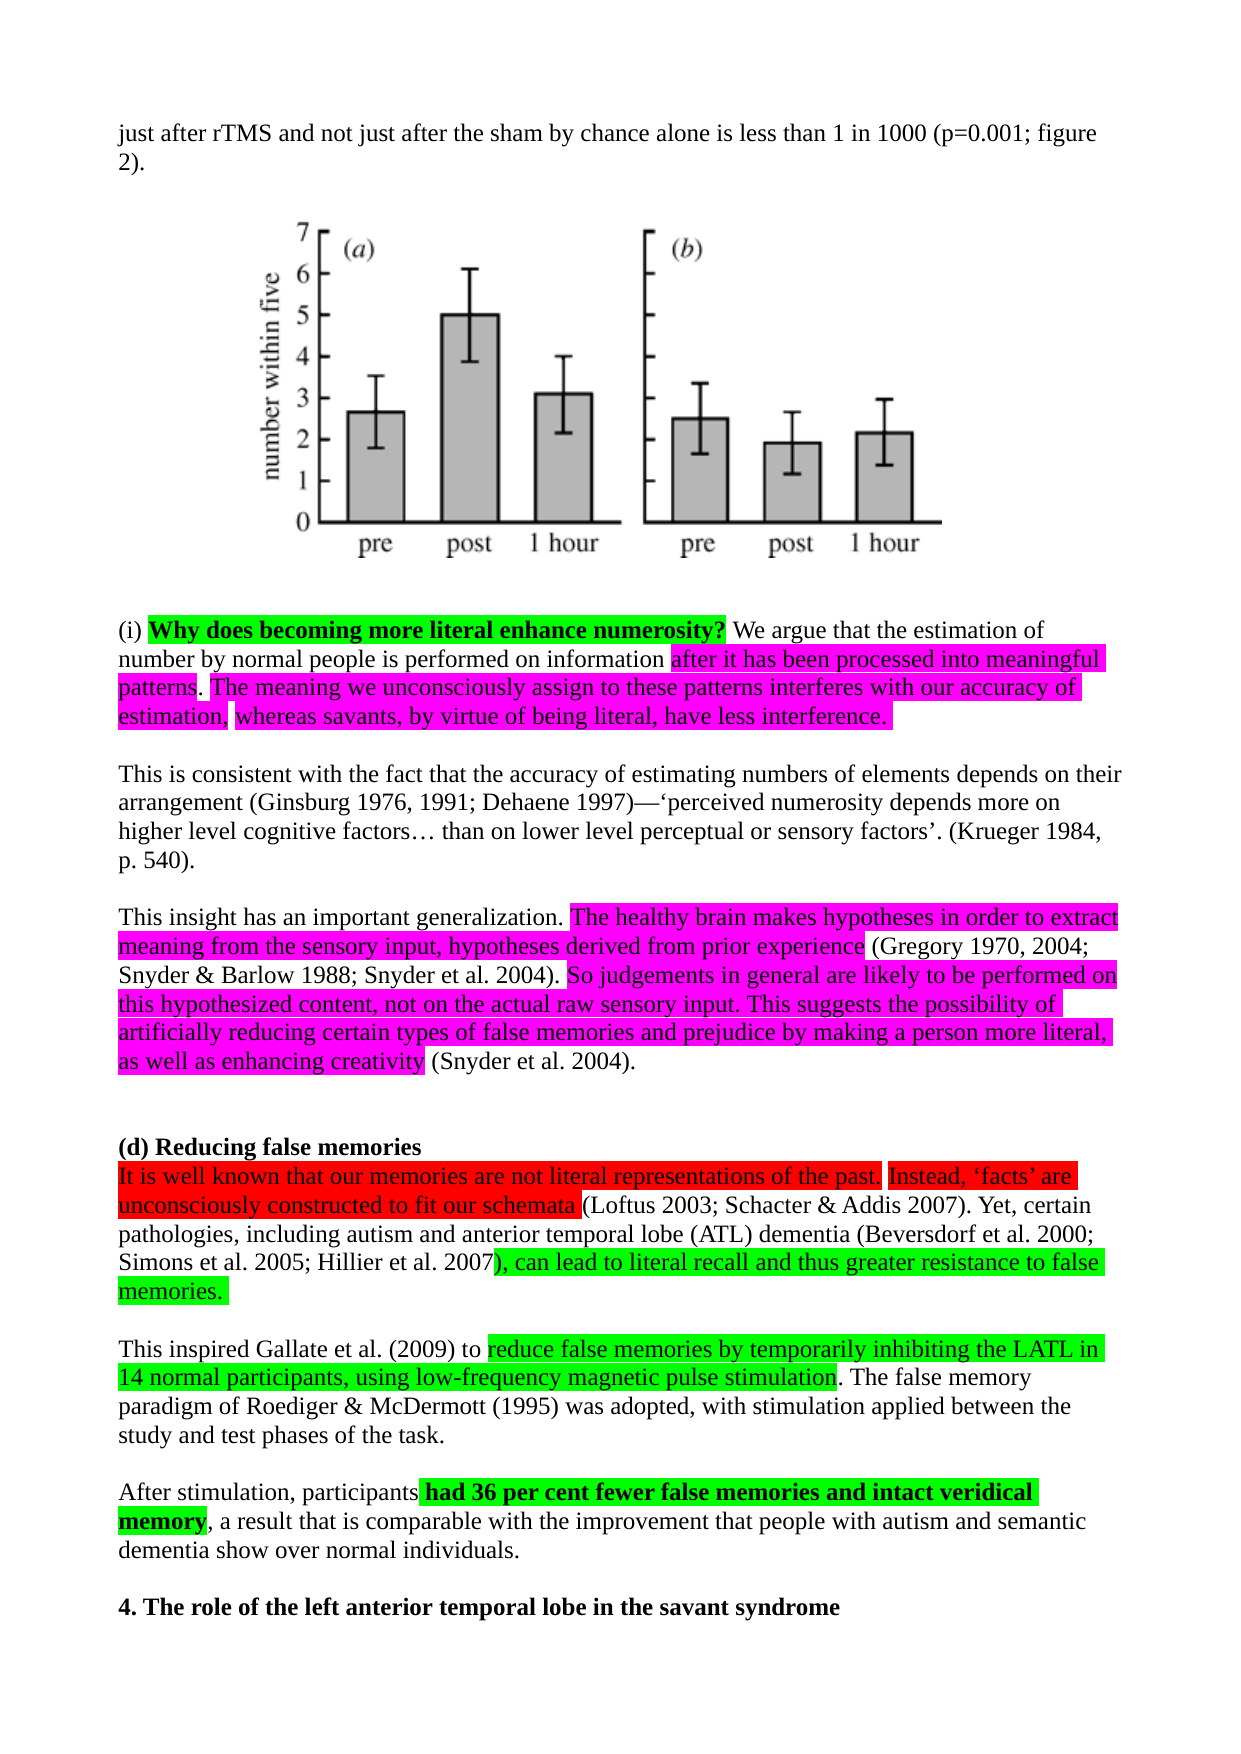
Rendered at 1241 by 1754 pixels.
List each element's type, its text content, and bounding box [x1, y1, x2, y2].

text just after rTMS and not just after the sham by chance alone is less than 1 in 1000 (p=0.001; figure 2). [118, 118, 1122, 176]
text It is well known that our memories are not literal representations of the past. Instead, ‘facts’ are unconsciously constructed to fit our schemata (Loftus 2003; Schacter & Addis 2007). Yet, certain pathologies, including autism and anterior temporal lobe (ATL) dementia (Beversdorf et al. 2000; Simons et al. 2005; Hillier et al. 2007), can lead to literal recall and thus greater resistance to false memories. [118, 1161, 1122, 1305]
text (i) Why does becoming more literal enhance numerosity? We argue that the estimation of number by normal people is performed on information after it has been processed into meaningful patterns. The meaning we unconsciously assign to these patterns interferes with our accuracy of estimation, whereas savants, by virtue of being literal, have less interference. [118, 615, 1122, 730]
picture [254, 216, 942, 558]
text This inspired Gallate et al. (2009) to reduce false memories by temporarily inhibiting the LATL in 14 normal participants, using low-frequency magnetic pulse stimulation. The false memory paradigm of Roediger & McDermott (1995) was adopted, with stimulation applied between the study and test phases of the task. [118, 1334, 1122, 1449]
text (d) Reducing false memories [118, 1132, 1122, 1161]
text This is consistent with the fact that the accuracy of estimating numbers of elements depends on their arrangement (Ginsburg 1976, 1991; Dehaene 1997)—‘perceived numerosity depends more on higher level cognitive factors… than on lower level perceptual or sensory factors’. (Krueger 1984, p. 540). [118, 759, 1122, 874]
text 4. The role of the left anterior temporal lobe in the savant syndrome [118, 1592, 1122, 1621]
text After stimulation, participants had 36 per cent fewer false memories and intact veridical memory, a result that is comparable with the improvement that people with autism and semantic dementia show over normal individuals. [118, 1477, 1122, 1564]
text This insight has an important generalization. The healthy brain makes hypotheses in order to extract meaning from the sensory input, hypotheses derived from prior experience (Gregory 1970, 2004; Snyder & Barlow 1988; Snyder et al. 2004). So judgements in general are likely to be performed on this hypothesized content, not on the actual raw sensory input. This suggests the possibility of artificially reducing certain types of false memories and prejudice by making a person more literal, as well as enhancing creativity (Snyder et al. 2004). [118, 902, 1122, 1075]
